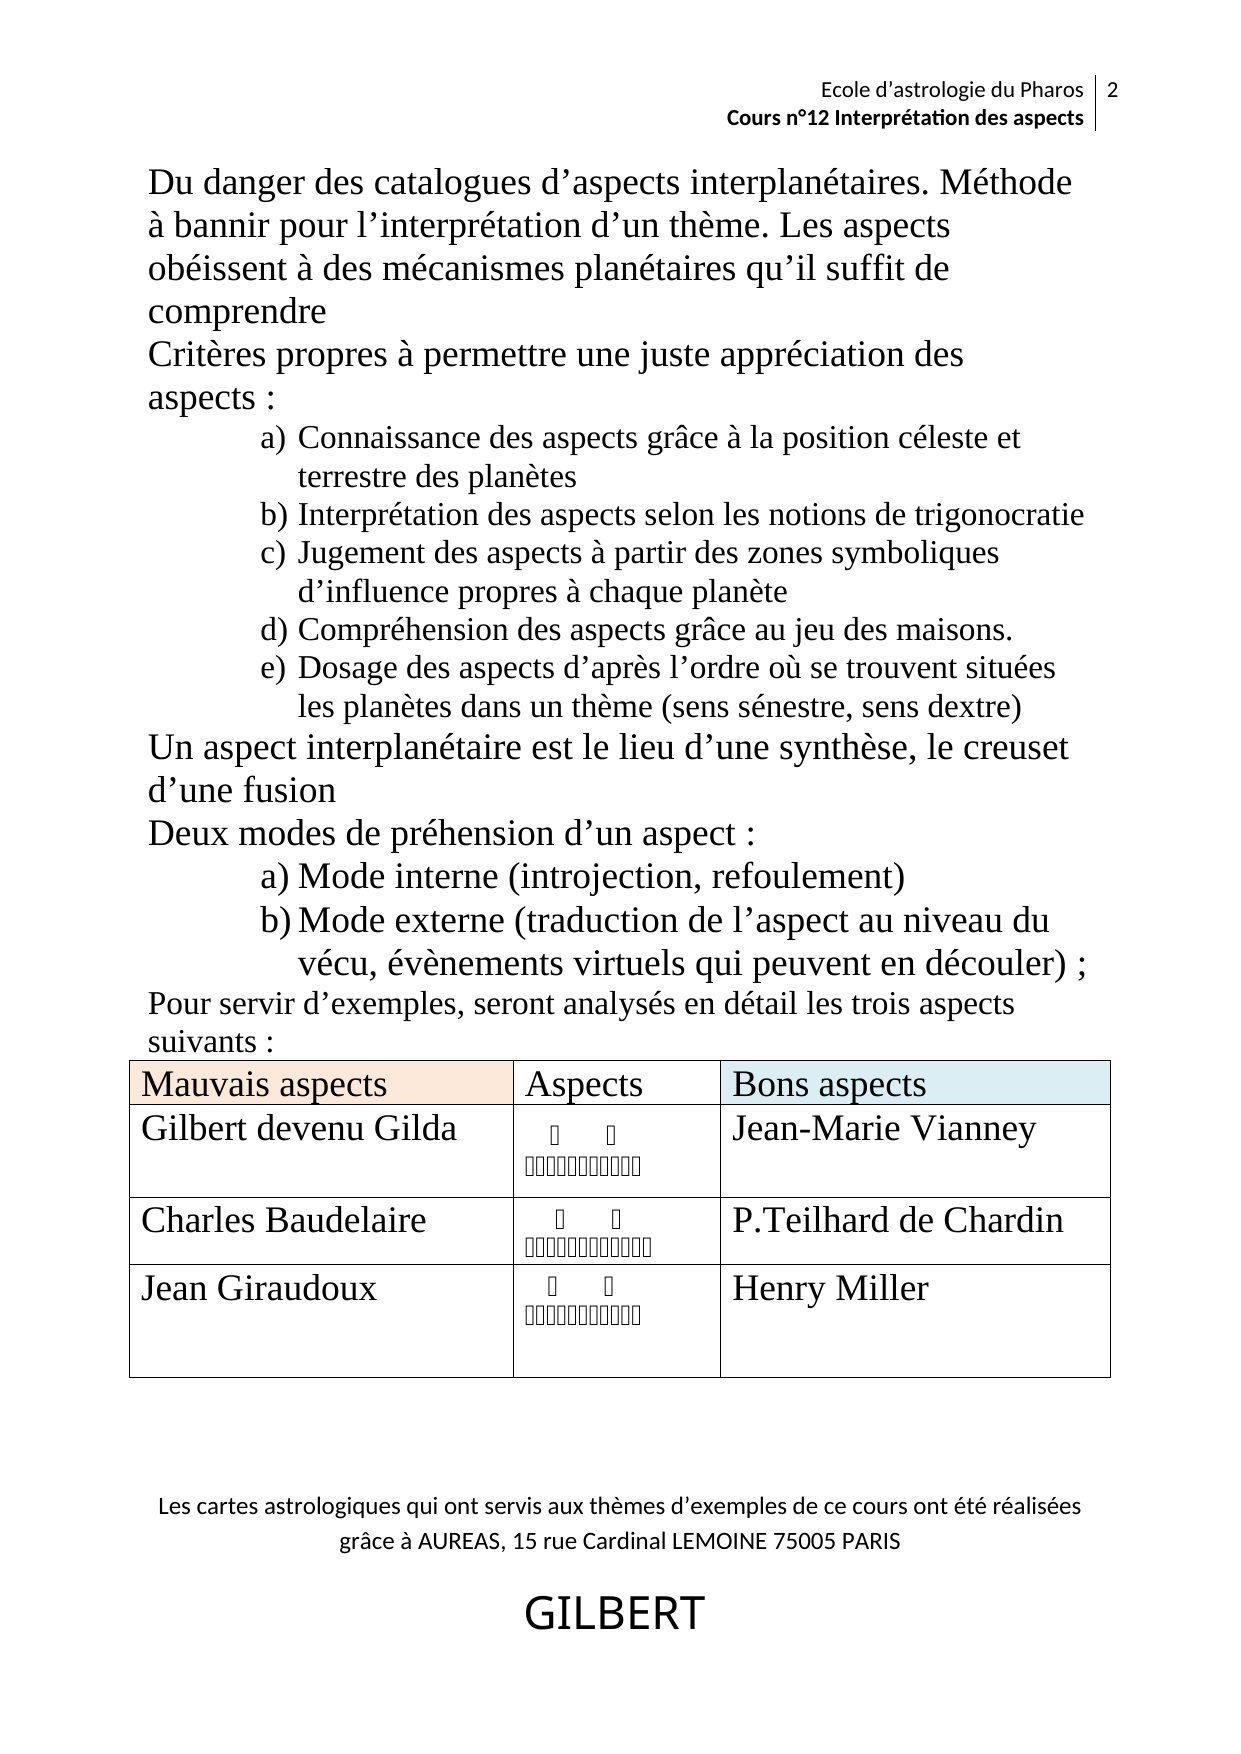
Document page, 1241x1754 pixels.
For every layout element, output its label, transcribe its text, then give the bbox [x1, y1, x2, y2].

table_header Bons aspects [721, 1061, 1110, 1104]
table_cell Henry Miller [721, 1265, 1110, 1377]
table_header Mauvais aspects [130, 1061, 513, 1104]
list Connaissance des aspects grâce à la position céleste et terrestre des planètes [260, 418, 1093, 494]
list Mode externe (traduction de l’aspect au niveau du vécu, évènements virtuels qui peuvent en découler) ; [260, 897, 1093, 983]
table_cell    [514, 1198, 720, 1264]
text Critères propres à permettre une juste appréciation des aspects : [148, 332, 1093, 418]
table_cell Jean Giraudoux [130, 1265, 513, 1377]
list Interprétation des aspects selon les notions de trigonocratie [260, 494, 1093, 533]
text Les cartes astrologiques qui ont servis aux thèmes d’exemples de ce cours ont été réalisées grâce à AUREAS, 15 rue Cardinal LEMOINE 75005 PARIS [148, 1490, 1093, 1556]
table_header Aspects [514, 1061, 720, 1104]
text Pour servir d’exemples, seront analysés en détail les trois aspects suivants : [148, 983, 1093, 1060]
table_cell Gilbert devenu Gilda [130, 1105, 513, 1197]
list Jugement des aspects à partir des zones symboliques d’influence propres à chaque planète [260, 533, 1093, 609]
text Du danger des catalogues d’aspects interplanétaires. Méthode à bannir pour l’interprétation d’un thème. Les aspects obéissent à des mécanismes planétaires qu’il suffit de comprendre [148, 159, 1093, 332]
list Mode interne (introjection, refoulement) [260, 854, 1093, 897]
table_cell    [514, 1105, 720, 1197]
list Dosage des aspects d’après l’ordre où se trouvent situées les planètes dans un thème (sens sénestre, sens dextre) [260, 648, 1093, 724]
table_cell Charles Baudelaire [130, 1198, 513, 1264]
text Un aspect interplanétaire est le lieu d’une synthèse, le creuset d’une fusion [148, 724, 1093, 811]
text Deux modes de préhension d’un aspect : [148, 811, 1093, 854]
table_cell    [514, 1265, 720, 1377]
table_cell P.Teilhard de Chardin [721, 1198, 1110, 1264]
text GILBERT [148, 1581, 1093, 1643]
list Compréhension des aspects grâce au jeu des maisons. [260, 609, 1093, 648]
table_cell Jean-Marie Vianney [721, 1105, 1110, 1197]
